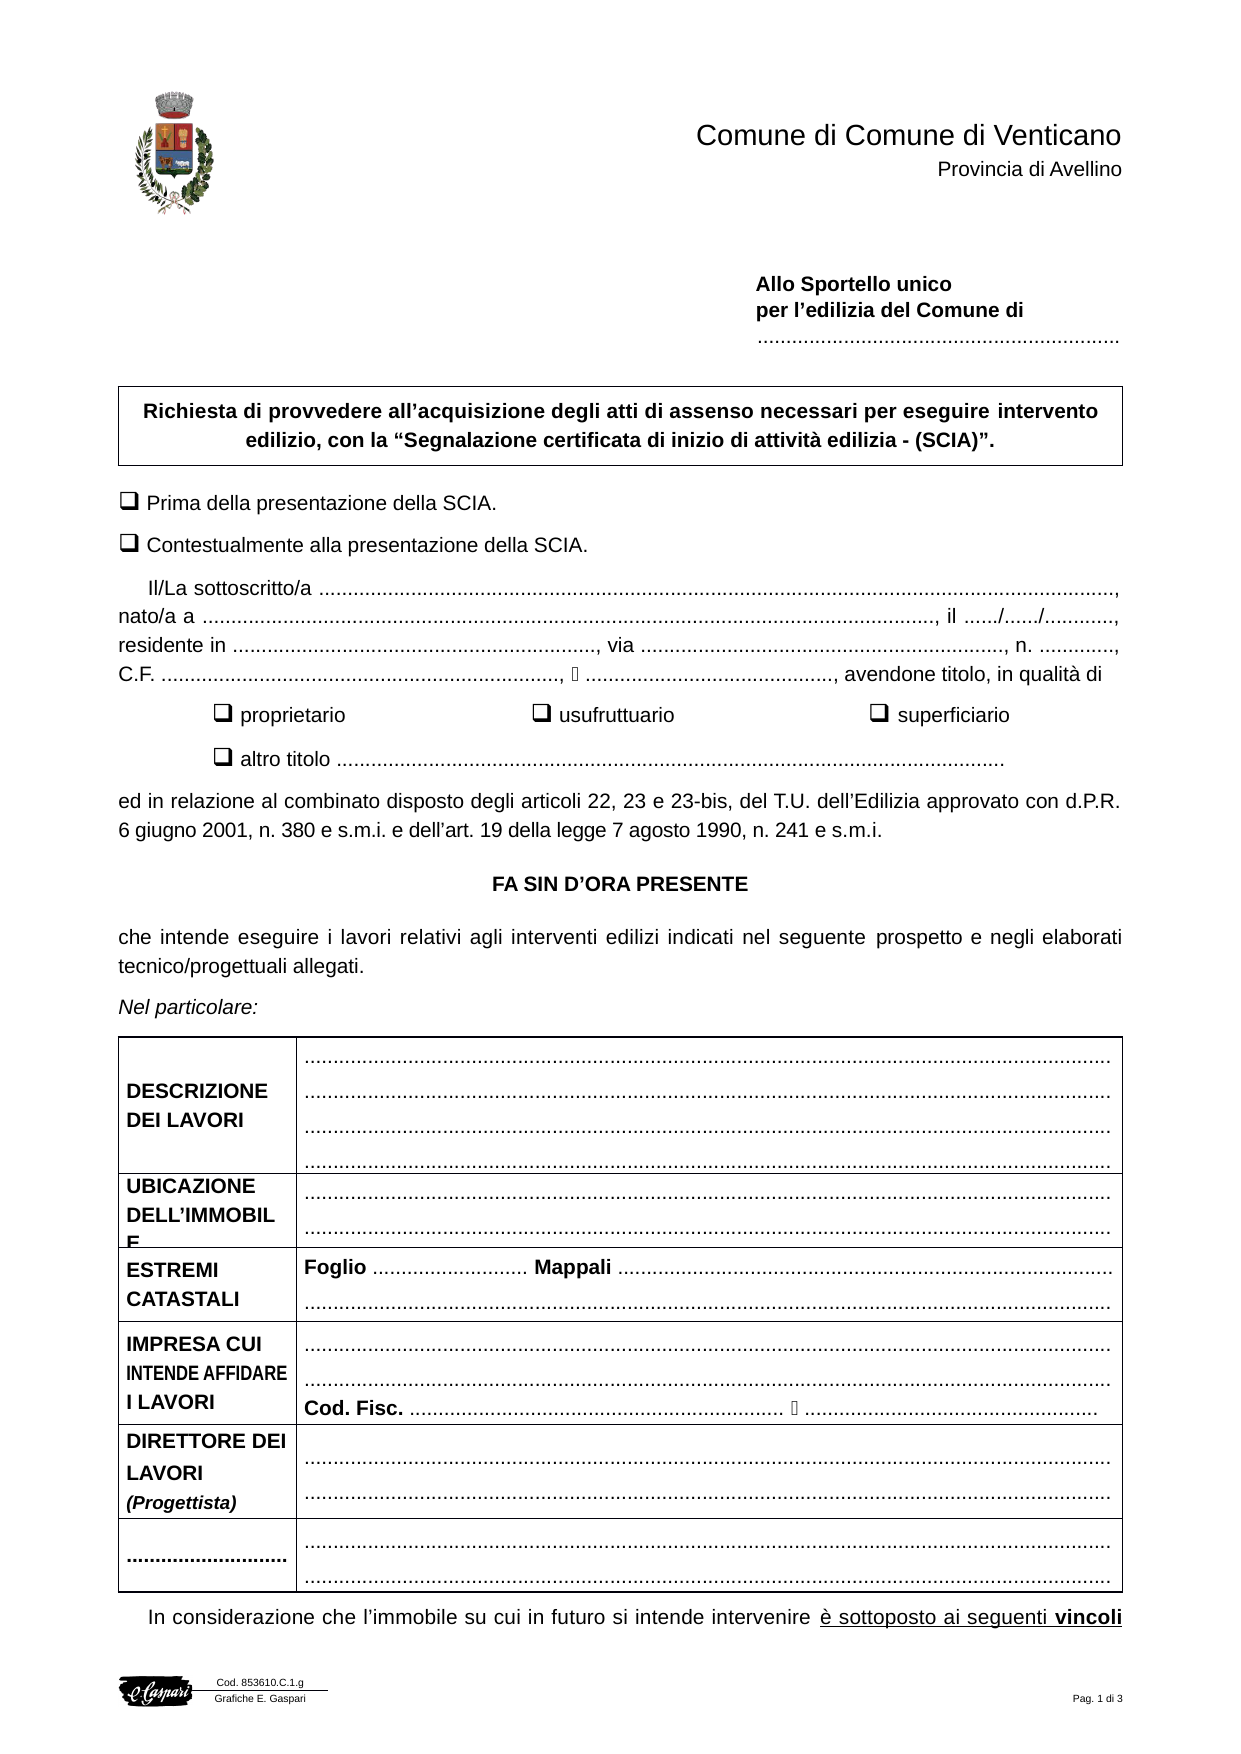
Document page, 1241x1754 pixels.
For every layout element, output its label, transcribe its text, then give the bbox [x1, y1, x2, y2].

table_cell IMPRESA CUI INTENDE AFFIDARE I LAVORI [119, 1322, 296, 1424]
table_cell ............................................................................................................................................ ............................................................................................................................................ [297, 1519, 1122, 1591]
text Provincia di Avellino [224, 157, 1122, 181]
text In considerazione che l’immobile su cui in futuro si intende intervenire è sottoposto ai seguenti vincoli [118, 1605, 1122, 1629]
text  altro titolo .................................................................................................................... [118, 746, 1122, 771]
text per l’edilizia del Comune di [756, 298, 1122, 322]
table_cell ............................ [119, 1519, 296, 1591]
text FA SIN D’ORA PRESENTE [118, 871, 1122, 895]
table_cell ............................................................................................................................................ ............................................................................................................................................ [297, 1425, 1122, 1518]
table_header ............................................................................................................................................ ............................................................................................................................................ ............................................................................................................................................ ............................................................................................................................................ [297, 1038, 1122, 1173]
table_header DESCRIZIONE DEI LAVORI [119, 1038, 296, 1173]
text Il/La sottoscritto/a .........................................................................................................................................., nato/a a ..............................................................................................................................., il ....../....../............, residente in ..............................................................., via ..............................................................., n. ............., C.F. .....................................................................,  ..........................................., avendone titolo, in qualità di [118, 576, 1122, 686]
table_cell UBICAZIONE DELL’IMMOBILE [119, 1174, 296, 1247]
text ............................................................... [756, 324, 1122, 348]
text  Prima della presentazione della SCIA. [118, 491, 1122, 516]
text Allo Sportello unico [755, 272, 1122, 296]
table_cell Foglio ........................... Mappali ...................................................................................... ............................................................................................................................................ [297, 1248, 1122, 1321]
table_header Richiesta di provvedere all’acquisizione degli atti di assenso necessari per eseguire intervento edilizio, con la “Segnalazione certificata di inizio di attività edilizia - (SCIA)”. [119, 387, 1122, 464]
table_cell ............................................................................................................................................ ............................................................................................................................................ Cod. Fisc. .................................................................  ................................................... [297, 1322, 1122, 1424]
table_cell ESTREMI CATASTALI [119, 1248, 296, 1321]
text ed in relazione al combinato disposto degli articoli 22, 23 e 23-bis, del T.U. dell’Edilizia approvato con d.P.R. 6 giugno 2001, n. 380 e s.m.i. e dell’art. 19 della legge 7 agosto 1990, n. 241 e s.m.i. [118, 789, 1122, 842]
table_cell ............................................................................................................................................ ............................................................................................................................................ [297, 1174, 1122, 1247]
text Nel particolare: [118, 995, 1122, 1019]
text  Contestualmente alla presentazione della SCIA. [118, 533, 1122, 558]
picture [118, 1675, 193, 1707]
table_cell DIRETTORE DEI LAVORI (Progettista) [119, 1425, 296, 1518]
picture [122, 87, 224, 219]
text Comune di Comune di Venticano [224, 118, 1122, 152]
text che intende eseguire i lavori relativi agli interventi edilizi indicati nel seguente prospetto e negli elaborati tecnico/progettuali allegati. [118, 925, 1122, 978]
text  proprietario  usufruttuario  superficiario [118, 703, 1122, 728]
